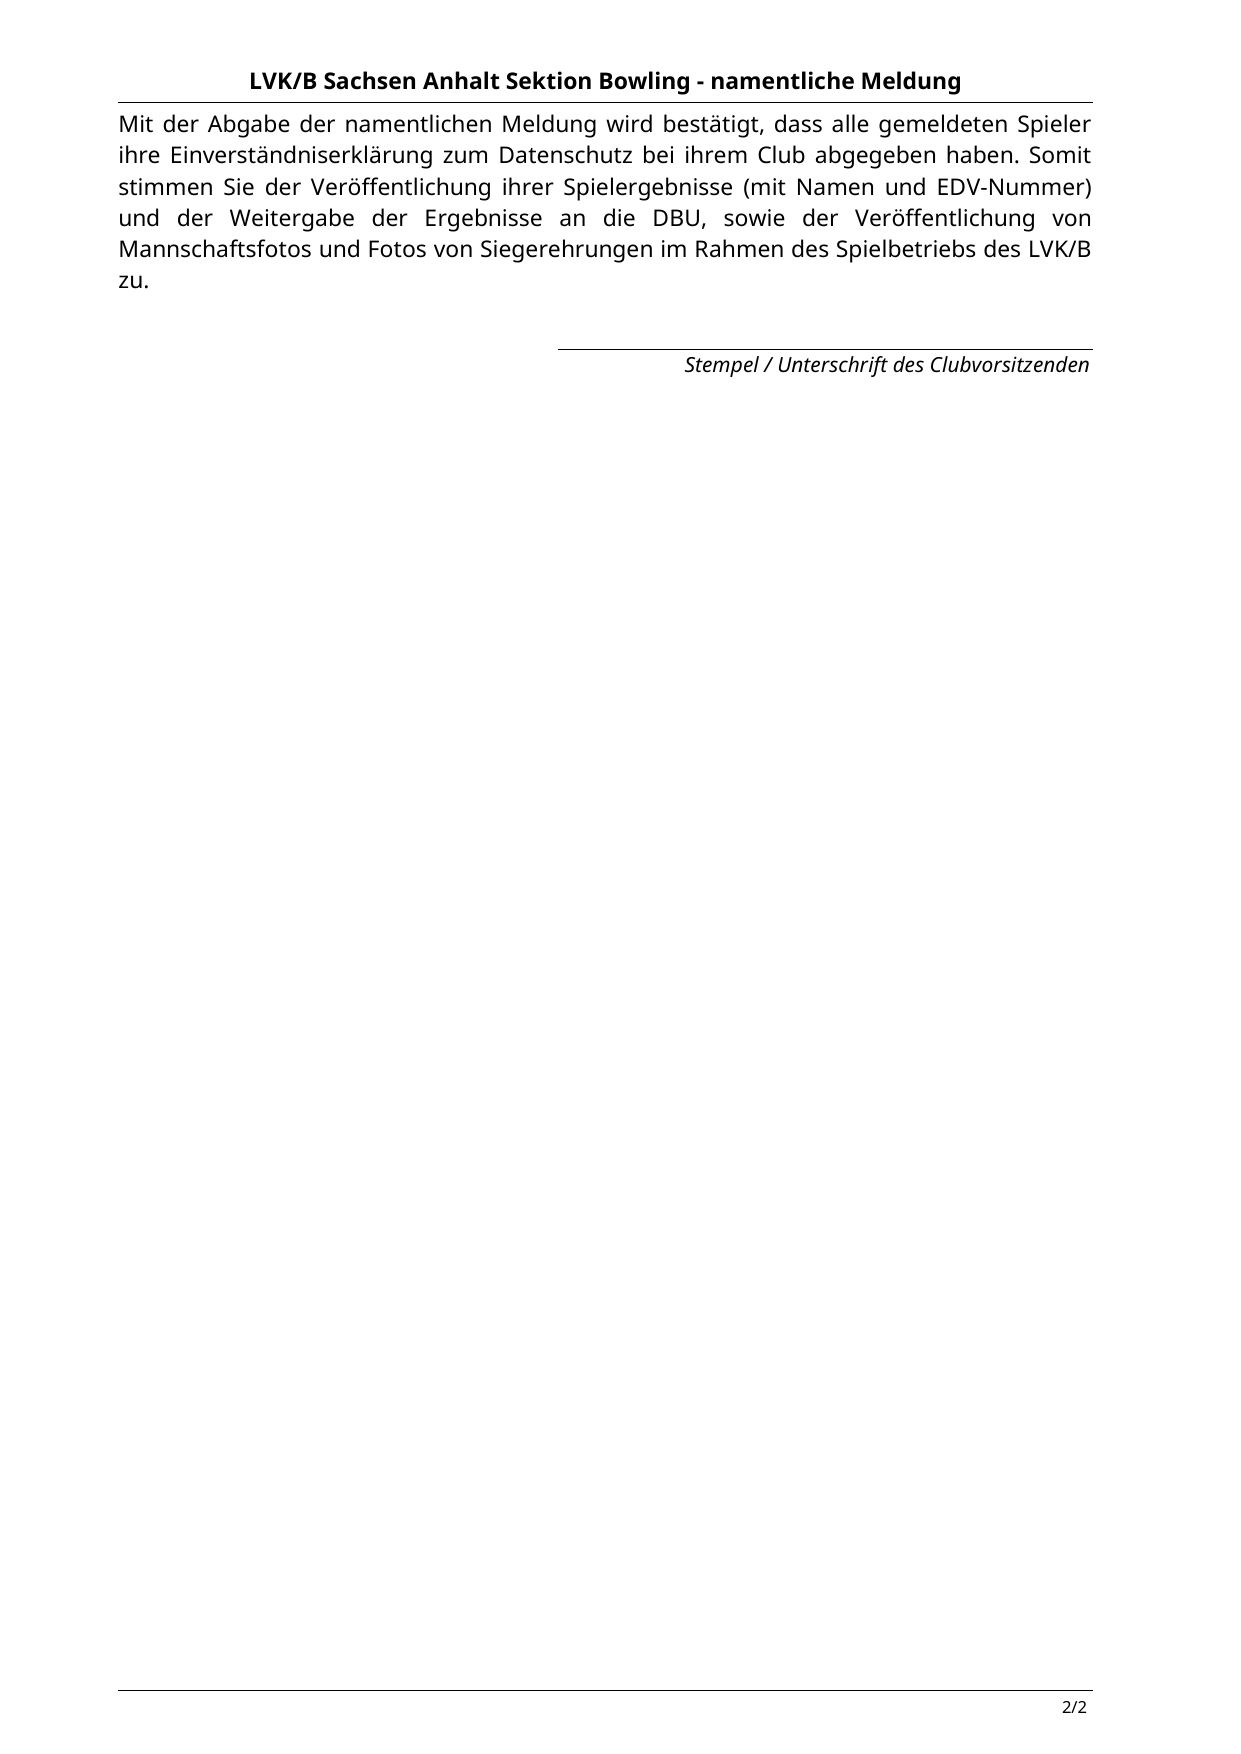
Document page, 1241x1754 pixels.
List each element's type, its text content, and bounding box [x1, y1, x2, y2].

text Mit der Abgabe der namentlichen Meldung wird bestätigt, dass alle gemeldeten Spieler ihre Einverständniserklärung zum Datenschutz bei ihrem Club abgegeben haben. Somit stimmen Sie der Veröffentlichung ihrer Spielergebnisse (mit Namen und EDV-Nummer) und der Weitergabe der Ergebnisse an die DBU, sowie der Veröffentlichung von Mannschaftsfotos und Fotos von Siegerehrungen im Rahmen des Spielbetriebs des LVK/B zu. [118, 108, 1093, 295]
text Stempel / Unterschrift des Clubvorsitzenden [118, 307, 1093, 378]
